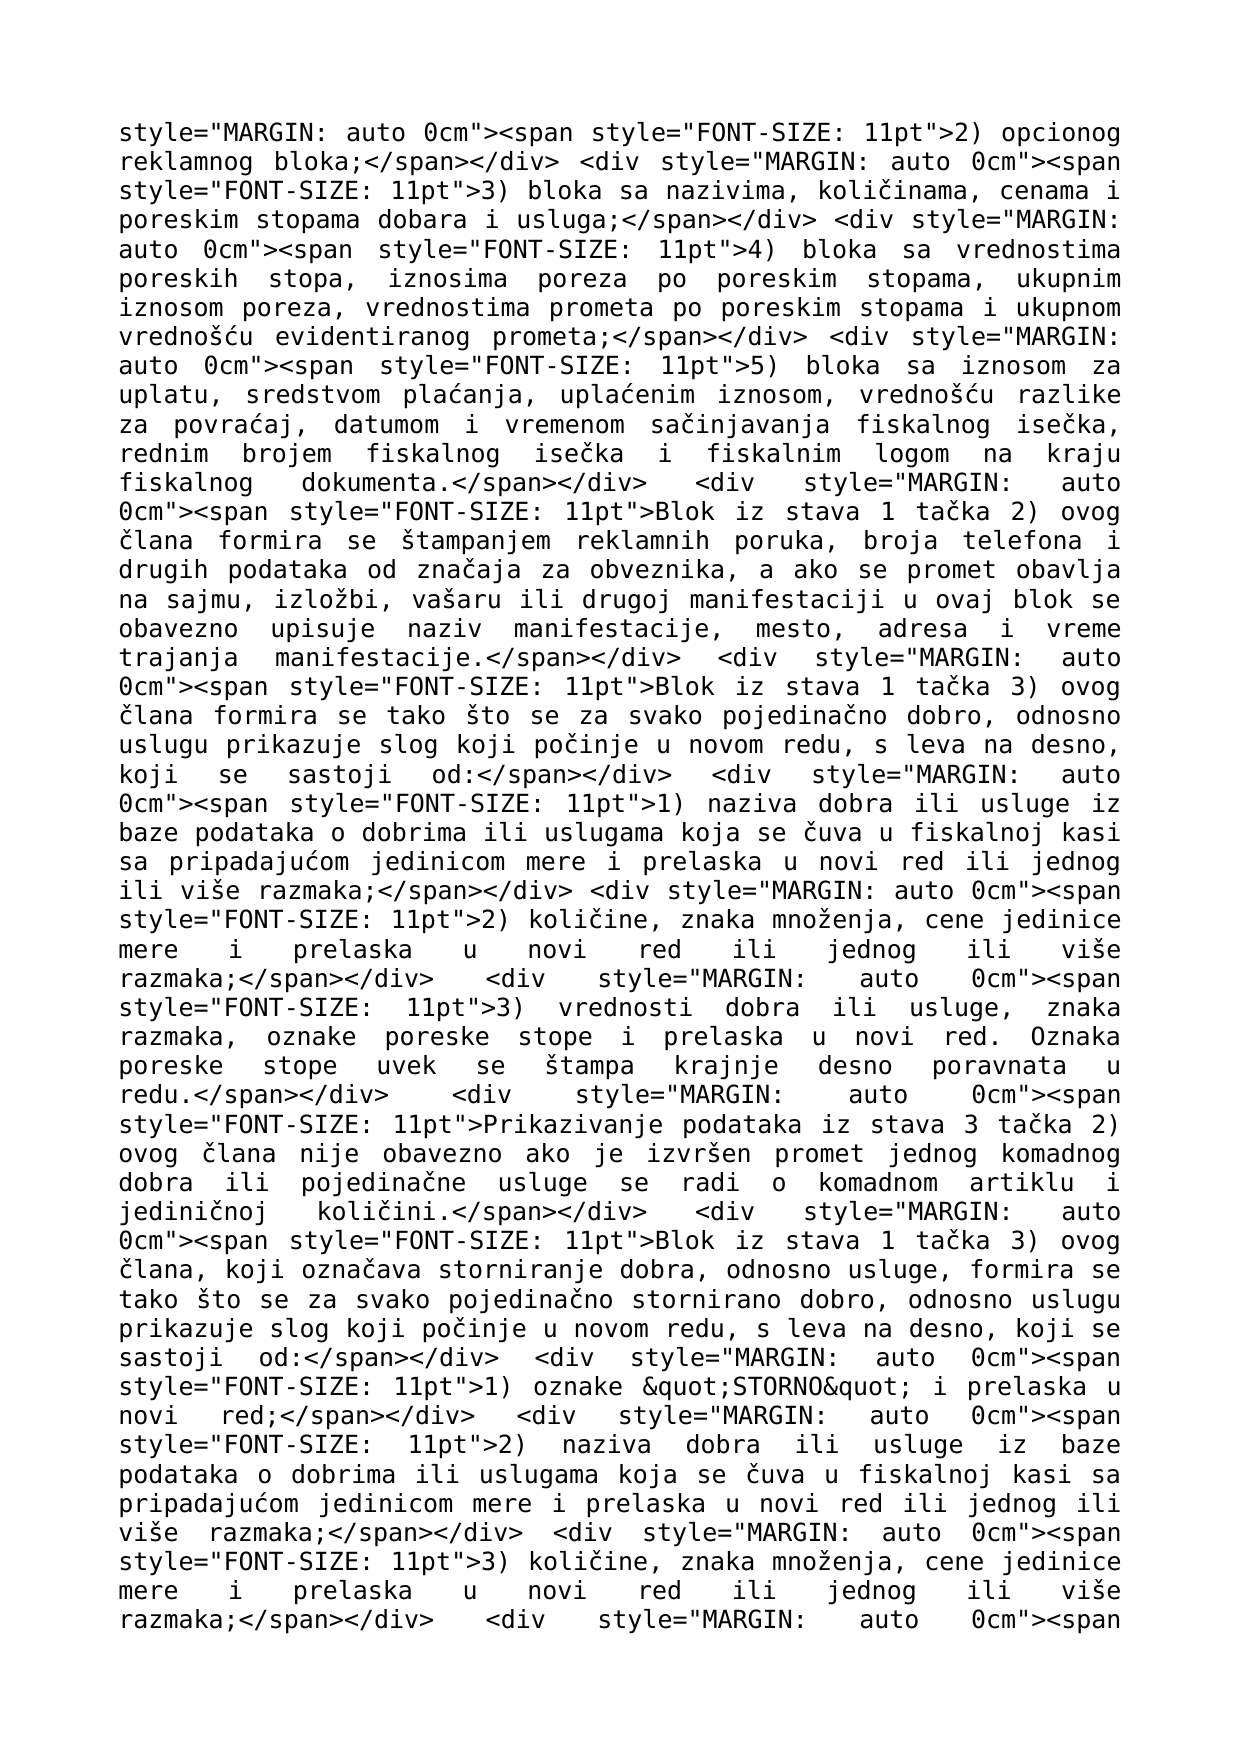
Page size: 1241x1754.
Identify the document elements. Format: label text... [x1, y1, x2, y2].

text style="MARGIN: auto 0cm"><span style="FONT-SIZE: 11pt">2) opcionog reklamnog bloka;</span></div> <div style="MARGIN: auto 0cm"><span style="FONT-SIZE: 11pt">3) bloka sa nazivima, količinama, cenama i poreskim stopama dobara i usluga;</span></div> <div style="MARGIN: auto 0cm"><span style="FONT-SIZE: 11pt">4) bloka sa vrednostima poreskih stopa, iznosima poreza po poreskim stopama, ukupnim iznosom poreza, vrednostima prometa po poreskim stopama i ukupnom vrednošću evidentiranog prometa;</span></div> <div style="MARGIN: auto 0cm"><span style="FONT-SIZE: 11pt">5) bloka sa iznosom za uplatu, sredstvom plaćanja, uplaćenim iznosom, vrednošću razlike za povraćaj, datumom i vremenom sačinjavanja fiskalnog isečka, rednim brojem fiskalnog isečka i fiskalnim logom na kraju fiskalnog dokumenta.</span></div> <div style="MARGIN: auto 0cm"><span style="FONT-SIZE: 11pt">Blok iz stava 1 tačka 2) ovog člana formira se štampanjem reklamnih poruka, broja telefona i drugih podataka od značaja za obveznika, a ako se promet obavlja na sajmu, izložbi, vašaru ili drugoj manifestaciji u ovaj blok se obavezno upisuje naziv manifestacije, mesto, adresa i vreme trajanja manifestacije.</span></div> <div style="MARGIN: auto 0cm"><span style="FONT-SIZE: 11pt">Blok iz stava 1 tačka 3) ovog člana formira se tako što se za svako pojedinačno dobro, odnosno uslugu prikazuje slog koji počinje u novom redu, s leva na desno, koji se sastoji od:</span></div> <div style="MARGIN: auto 0cm"><span style="FONT-SIZE: 11pt">1) naziva dobra ili usluge iz baze podataka o dobrima ili uslugama koja se čuva u fiskalnoj kasi sa pripadajućom jedinicom mere i prelaska u novi red ili jednog ili više razmaka;</span></div> <div style="MARGIN: auto 0cm"><span style="FONT-SIZE: 11pt">2) količine, znaka množenja, cene jedinice mere i prelaska u novi red ili jednog ili više razmaka;</span></div> <div style="MARGIN: auto 0cm"><span style="FONT-SIZE: 11pt">3) vrednosti dobra ili usluge, znaka razmaka, oznake poreske stope i prelaska u novi red. Oznaka poreske stope uvek se štampa krajnje desno poravnata u redu.</span></div> <div style="MARGIN: auto 0cm"><span style="FONT-SIZE: 11pt">Prikazivanje podataka iz stava 3 tačka 2) ovog člana nije obavezno ako je izvršen promet jednog komadnog dobra ili pojedinačne usluge se radi o komadnom artiklu i jediničnoj količini.</span></div> <div style="MARGIN: auto 0cm"><span style="FONT-SIZE: 11pt">Blok iz stava 1 tačka 3) ovog člana, koji označava storniranje dobra, odnosno usluge, formira se tako što se za svako pojedinačno stornirano dobro, odnosno uslugu prikazuje slog koji počinje u novom redu, s leva na desno, koji se sastoji od:</span></div> <div style="MARGIN: auto 0cm"><span style="FONT-SIZE: 11pt">1) oznake &quot;STORNO&quot; i prelaska u novi red;</span></div> <div style="MARGIN: auto 0cm"><span style="FONT-SIZE: 11pt">2) naziva dobra ili usluge iz baze podataka o dobrima ili uslugama koja se čuva u fiskalnoj kasi sa pripadajućom jedinicom mere i prelaska u novi red ili jednog ili više razmaka;</span></div> <div style="MARGIN: auto 0cm"><span style="FONT-SIZE: 11pt">3) količine, znaka množenja, cene jedinice mere i prelaska u novi red ili jednog ili više razmaka;</span></div> <div style="MARGIN: auto 0cm"><span [118, 118, 1122, 1635]
